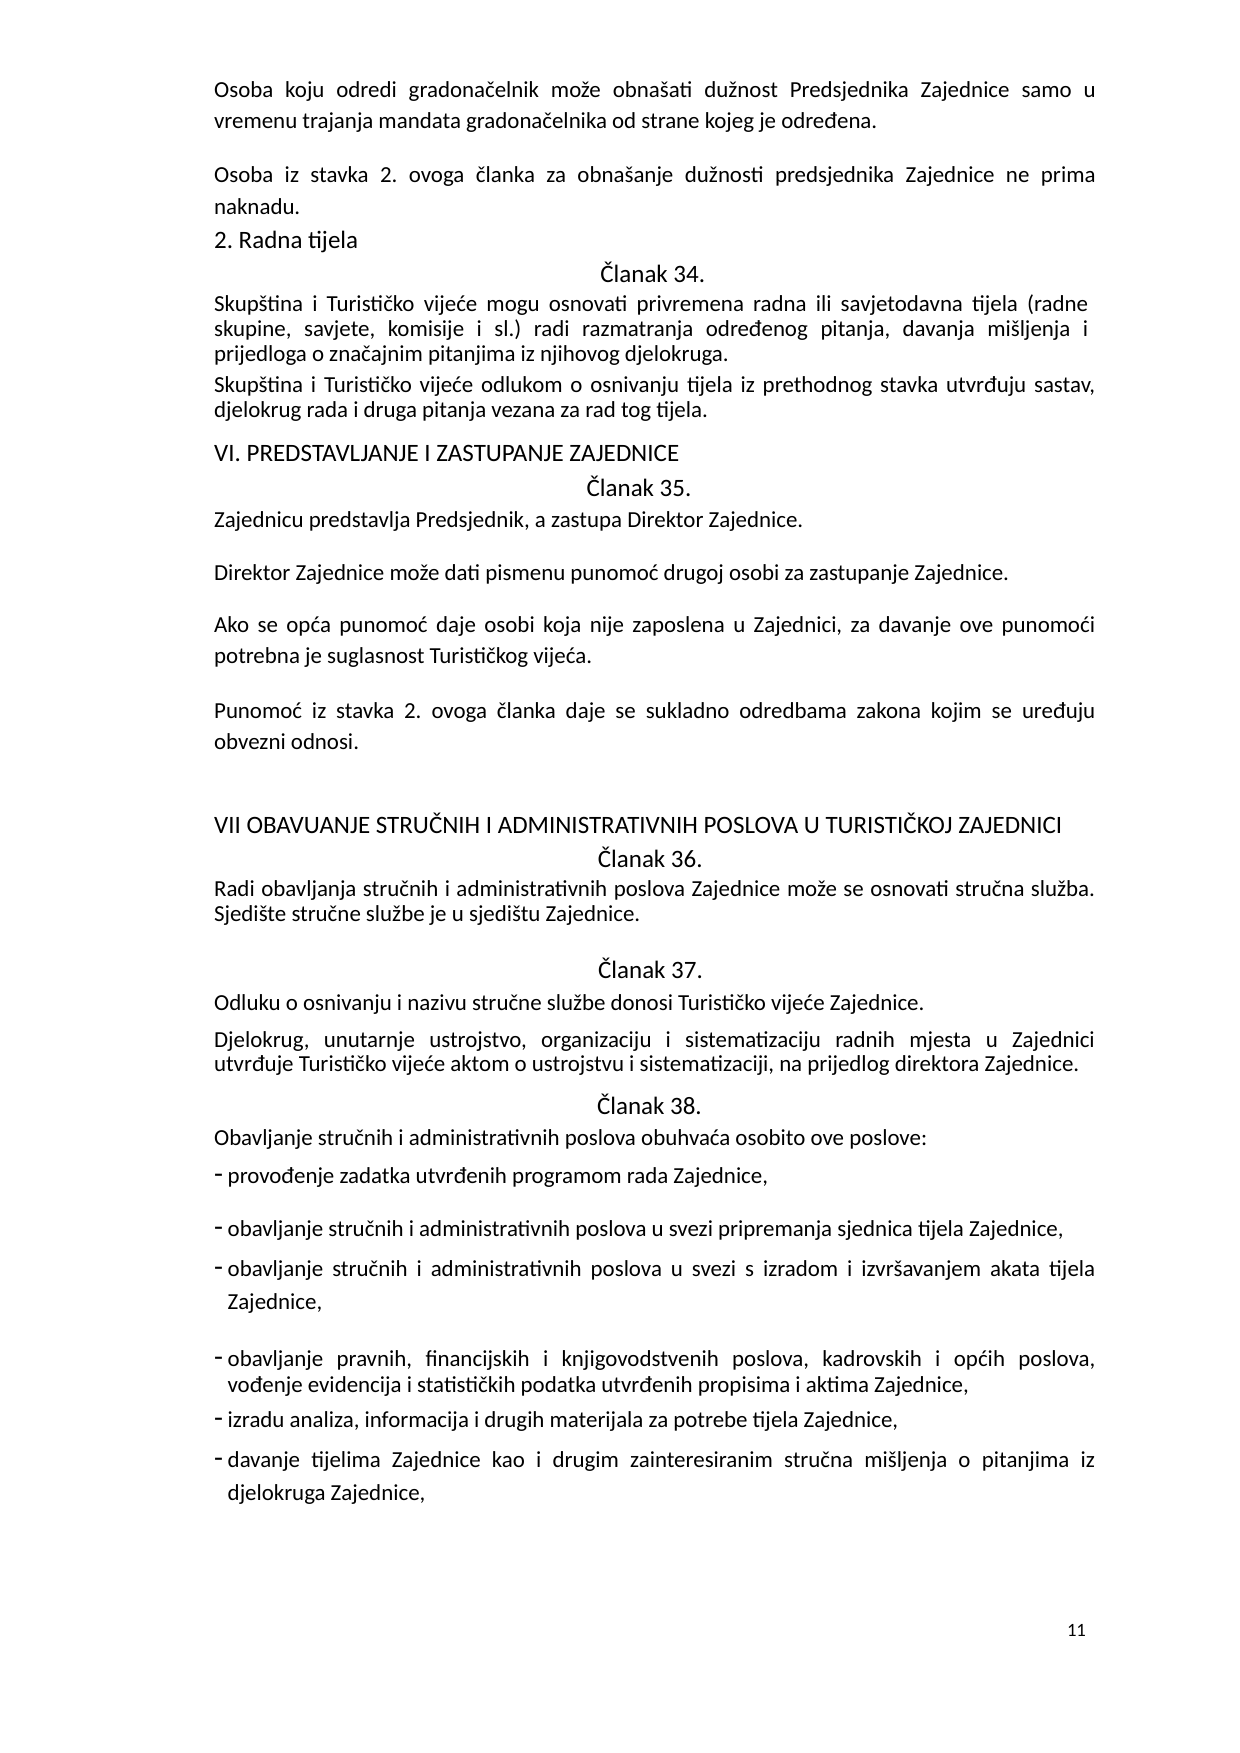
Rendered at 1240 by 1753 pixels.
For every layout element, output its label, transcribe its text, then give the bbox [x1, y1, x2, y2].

text VII OBAVUANJE STRUČNIH I ADMINISTRATIVNIH POSLOVA U TURISTIČKOJ ZAJEDNICI [214, 809, 1098, 839]
text Osoba iz stavka 2. ovoga članka za obnašanje dužnosti predsjednika Zajednice ne prima naknadu. [214, 161, 1097, 220]
list obavljanje stručnih i administrativnih poslova u svezi pripremanja sjednica tijela Zajednice, [214, 1208, 1097, 1243]
text Članak 34. [274, 258, 1031, 289]
list izradu analiza, informacija i drugih materijala za potrebe tijela Zajednice, [214, 1399, 1097, 1435]
list obavljanje stručnih i administrativnih poslova u svezi s izradom i izvršavanjem akata tijela Zajednice, [214, 1248, 1097, 1315]
text 2. Radna tijela [214, 224, 1098, 254]
text Djelokrug, unutarnje ustrojstvo, organizaciju i sistematizaciju radnih mjesta u Zajednici utvrđuje Turističko vijeće aktom o ustrojstvu i sistematizaciji, na prijedlog direktora Zajednice. [214, 1027, 1097, 1078]
list davanje tijelima Zajednice kao i drugim zainteresiranim stručna mišljenja o pitanjima iz djelokruga Zajednice, [214, 1439, 1097, 1507]
text Članak 37. [274, 954, 1026, 985]
text Radi obavljanja stručnih i administrativnih poslova Zajednice može se osnovati stručna služba. Sjedište stručne službe je u sjedištu Zajednice. [214, 877, 1097, 927]
text Odluku o osnivanju i nazivu stručne službe donosi Turističko vijeće Zajednice. [214, 988, 1097, 1016]
text Članak 35. [274, 472, 1003, 503]
text Punomoć iz stavka 2. ovoga članka daje se sukladno odredbama zakona kojim se uređuju obvezni odnosi. [214, 696, 1097, 755]
text Obavljanje stručnih i administrativnih poslova obuhvaća osobito ove poslove: [214, 1123, 1097, 1151]
list provođenje zadatka utvrđenih programom rada Zajednice, [214, 1155, 1097, 1191]
text Članak 36. [274, 843, 1026, 874]
text Direktor Zajednice može dati pismenu punomoć drugoj osobi za zastupanje Zajednice. [214, 558, 1097, 586]
text Skupština i Turističko vijeće odlukom o osnivanju tijela iz prethodnog stavka utvrđuju sastav, djelokrug rada i druga pitanja vezana za rad tog tijela. [214, 372, 1097, 423]
text Skupština i Turističko vijeće mogu osnovati privremena radna ili savjetodavna tijela (radne skupine, savjete, komisije i sl.) radi razmatranja određenog pitanja, davanja mišljenja i prijedloga o značajnim pitanjima iz njihovog djelokruga. [214, 292, 1089, 367]
text Zajednicu predstavlja Predsjednik, a zastupa Direktor Zajednice. [214, 505, 1097, 533]
text Ako se opća punomoć daje osobi koja nije zaposlena u Zajednici, za davanje ove punomoći potrebna je suglasnost Turističkog vijeća. [214, 610, 1097, 669]
list obavljanje pravnih, financijskih i knjigovodstvenih poslova, kadrovskih i općih poslova, vođenje evidencija i statističkih podatka utvrđenih propisima i aktima Zajednice, [214, 1341, 1097, 1399]
text Osoba koju odredi gradonačelnik može obnašati dužnost Predsjednika Zajednice samo u vremenu trajanja mandata gradonačelnika od strane kojeg je određena. [214, 75, 1097, 134]
text Članak 38. [274, 1090, 1024, 1121]
text VI. PREDSTAVLJANJE I ZASTUPANJE ZAJEDNICE [214, 438, 1098, 468]
